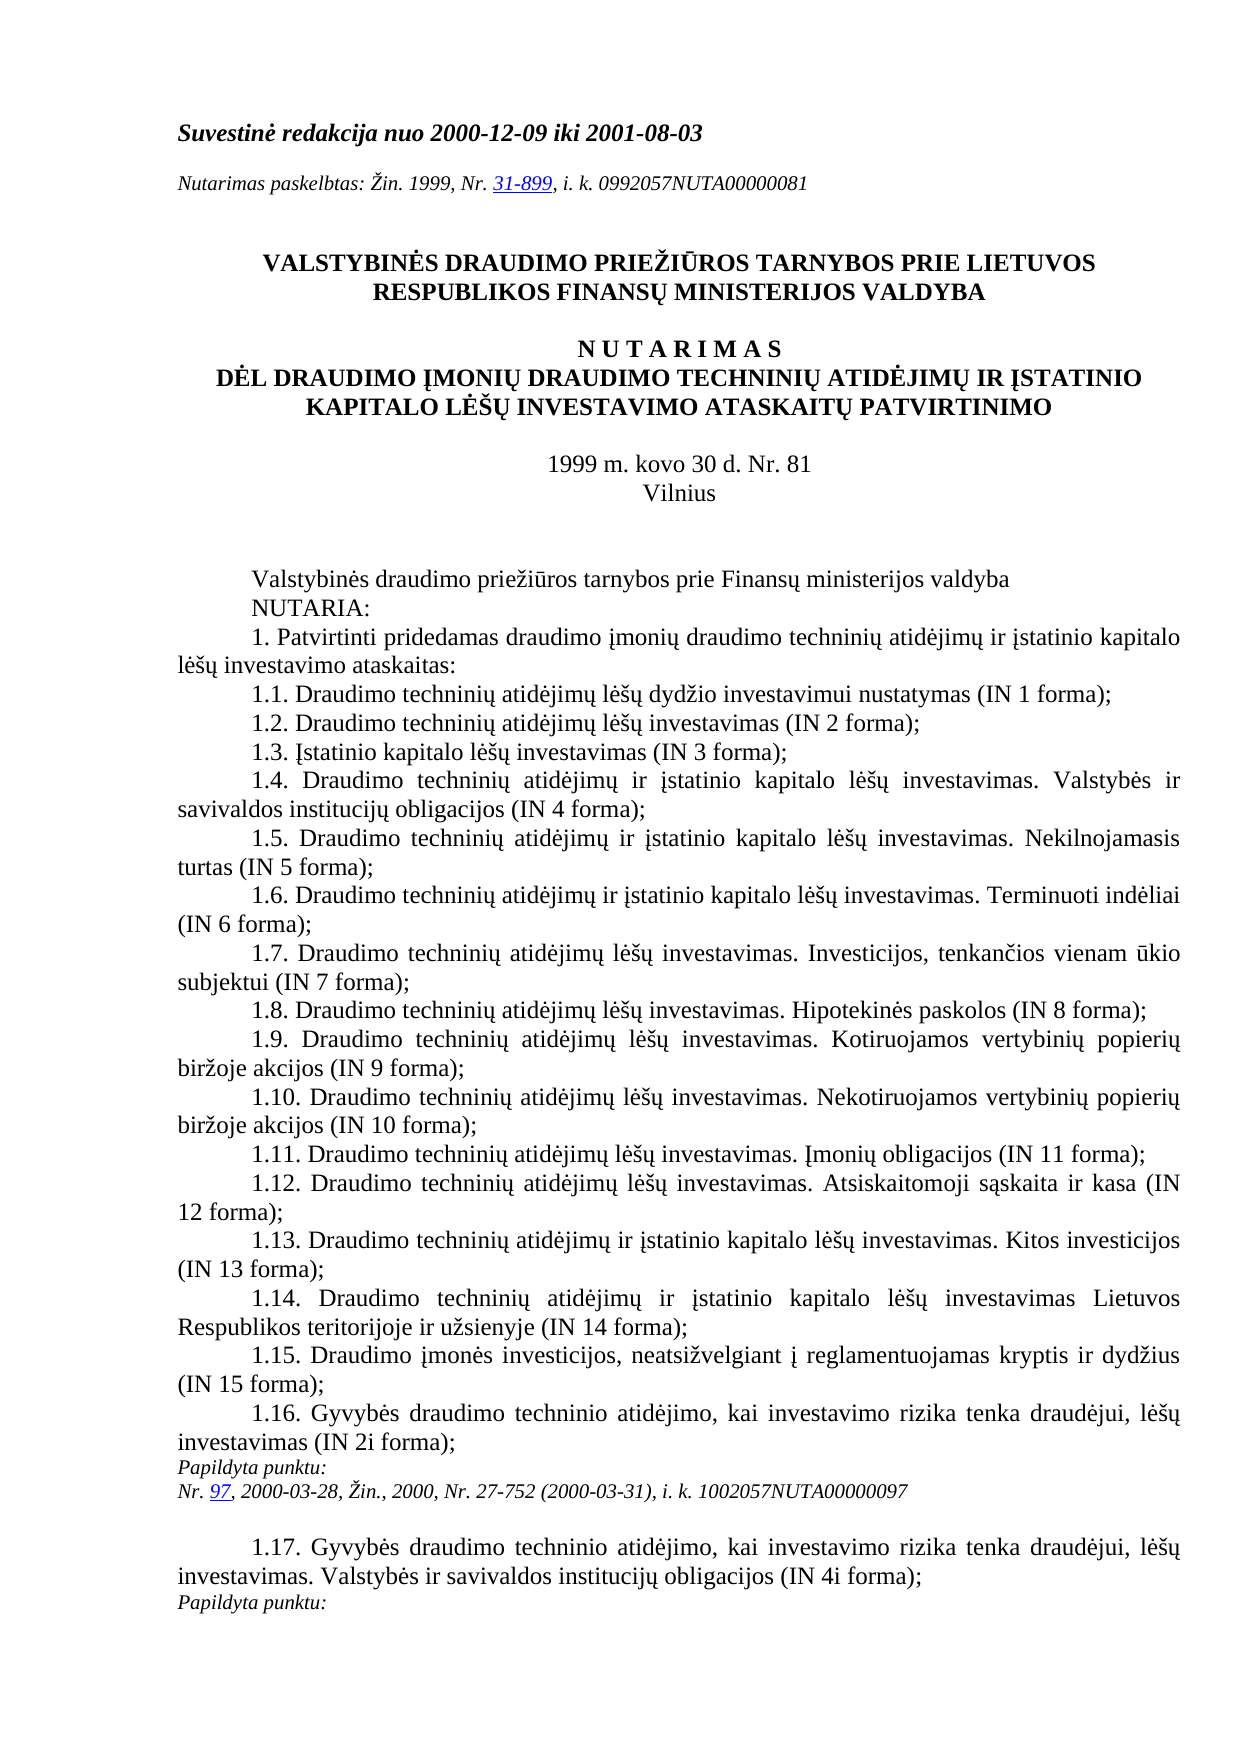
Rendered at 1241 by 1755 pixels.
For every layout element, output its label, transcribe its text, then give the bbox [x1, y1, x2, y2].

text 1.1. Draudimo techninių atidėjimų lėšų dydžio investavimui nustatymas (IN 1 forma); [177, 679, 1181, 708]
text 1.6. Draudimo techninių atidėjimų ir įstatinio kapitalo lėšų investavimas. Terminuoti indėliai (IN 6 forma); [177, 880, 1181, 938]
text Nutarimas paskelbtas: Žin. 1999, Nr. 31-899, i. k. 0992057NUTA00000081 [177, 171, 1181, 195]
text Valstybinės draudimo priežiūros tarnybos prie Finansų ministerijos valdyba [177, 564, 1181, 593]
text 1.9. Draudimo techninių atidėjimų lėšų investavimas. Kotiruojamos vertybinių popierių biržoje akcijos (IN 9 forma); [177, 1024, 1181, 1082]
text 1.7. Draudimo techninių atidėjimų lėšų investavimas. Investicijos, tenkančios vienam ūkio subjektui (IN 7 forma); [177, 938, 1181, 995]
text 1.17. Gyvybės draudimo techninio atidėjimo, kai investavimo rizika tenka draudėjui, lėšų investavimas. Valstybės ir savivaldos institucijų obligacijos (IN 4i forma); [177, 1532, 1181, 1590]
text 1999 m. kovo 30 d. Nr. 81 [177, 449, 1181, 478]
text 1.5. Draudimo techninių atidėjimų ir įstatinio kapitalo lėšų investavimas. Nekilnojamasis turtas (IN 5 forma); [177, 823, 1181, 880]
text NUTARIA: [177, 593, 1181, 622]
text Papildyta punktu: [177, 1590, 1181, 1614]
text DĖL DRAUDIMO ĮMONIŲ DRAUDIMO TECHNINIŲ ATIDĖJIMŲ IR ĮSTATINIO KAPITALO LĖŠŲ INVESTAVIMO ATASKAITŲ PATVIRTINIMO [177, 363, 1181, 420]
text Vilnius [177, 478, 1181, 507]
text 1.2. Draudimo techninių atidėjimų lėšų investavimas (IN 2 forma); [177, 708, 1181, 737]
text 1.15. Draudimo įmonės investicijos, neatsižvelgiant į reglamentuojamas kryptis ir dydžius (IN 15 forma); [177, 1340, 1181, 1398]
text Nr. 97, 2000-03-28, Žin., 2000, Nr. 27-752 (2000-03-31), i. k. 1002057NUTA00000097 [177, 1479, 1181, 1503]
text 1. Patvirtinti pridedamas draudimo įmonių draudimo techninių atidėjimų ir įstatinio kapitalo lėšų investavimo ataskaitas: [177, 622, 1181, 679]
text VALSTYBINĖS DRAUDIMO PRIEŽIŪROS TARNYBOS PRIE LIETUVOS RESPUBLIKOS FINANSŲ MINISTERIJOS VALDYBA [177, 248, 1181, 305]
text 1.16. Gyvybės draudimo techninio atidėjimo, kai investavimo rizika tenka draudėjui, lėšų investavimas (IN 2i forma); [177, 1398, 1181, 1455]
text 1.8. Draudimo techninių atidėjimų lėšų investavimas. Hipotekinės paskolos (IN 8 forma); [177, 995, 1181, 1024]
text 1.3. Įstatinio kapitalo lėšų investavimas (IN 3 forma); [177, 737, 1181, 765]
text Suvestinė redakcija nuo 2000-12-09 iki 2001-08-03 [177, 118, 1181, 147]
text Papildyta punktu: [177, 1455, 1181, 1479]
text 1.13. Draudimo techninių atidėjimų ir įstatinio kapitalo lėšų investavimas. Kitos investicijos (IN 13 forma); [177, 1225, 1181, 1283]
text 1.14. Draudimo techninių atidėjimų ir įstatinio kapitalo lėšų investavimas Lietuvos Respublikos teritorijoje ir užsienyje (IN 14 forma); [177, 1283, 1181, 1340]
text 1.4. Draudimo techninių atidėjimų ir įstatinio kapitalo lėšų investavimas. Valstybės ir savivaldos institucijų obligacijos (IN 4 forma); [177, 765, 1181, 823]
text N U T A R I M A S [177, 334, 1181, 363]
text 1.10. Draudimo techninių atidėjimų lėšų investavimas. Nekotiruojamos vertybinių popierių biržoje akcijos (IN 10 forma); [177, 1082, 1181, 1139]
text 1.12. Draudimo techninių atidėjimų lėšų investavimas. Atsiskaitomoji sąskaita ir kasa (IN 12 forma); [177, 1168, 1181, 1225]
text 1.11. Draudimo techninių atidėjimų lėšų investavimas. Įmonių obligacijos (IN 11 forma); [177, 1139, 1181, 1168]
